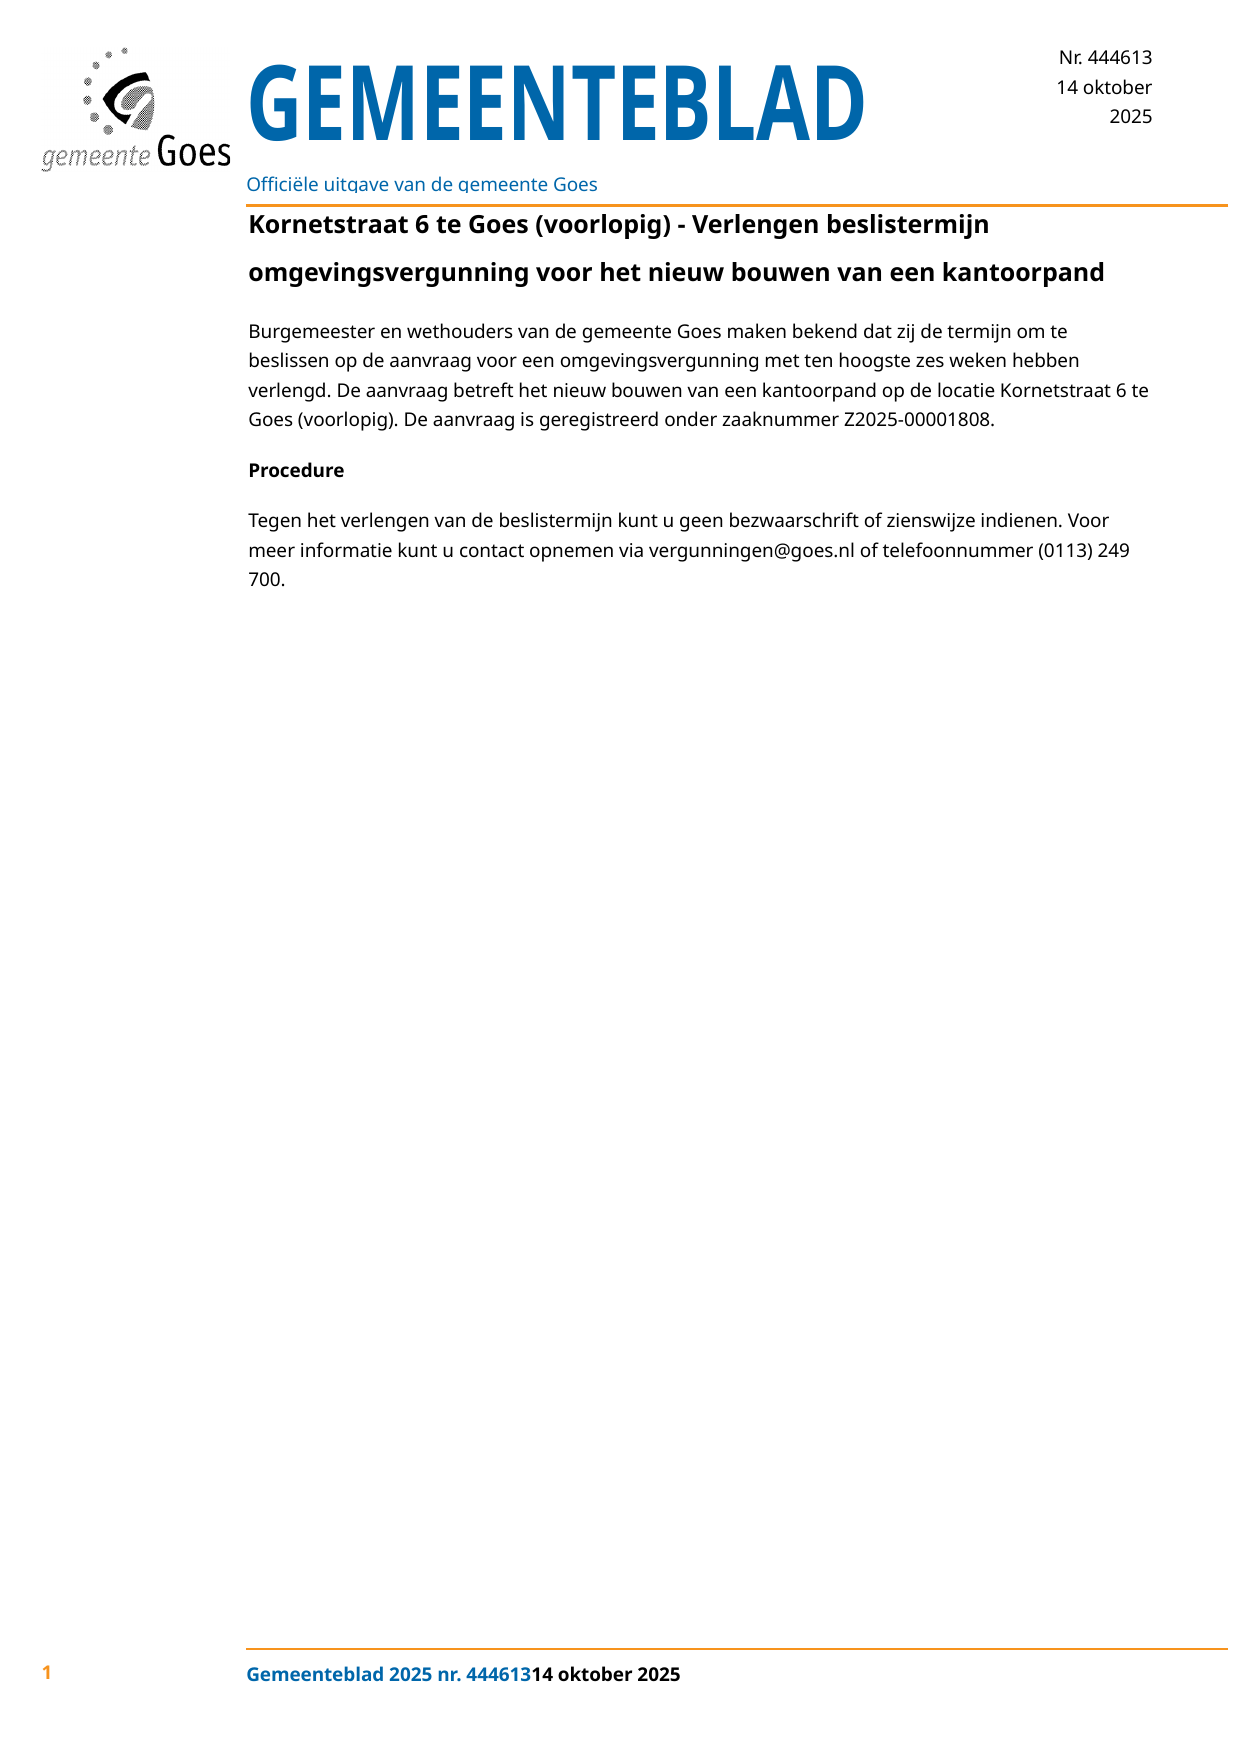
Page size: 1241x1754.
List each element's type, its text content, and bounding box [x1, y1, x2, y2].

text Kornetstraat 6 te Goes (voorlopig) - Verlengen beslistermijn omgevingsvergunning voor het nieuw bouwen van een kantoorpand [248, 207, 1152, 288]
text Tegen het verlengen van de beslistermijn kunt u geen bezwaarschrift of zienswijze indienen. Voor meer informatie kunt u contact opnemen via vergunningen@goes.nl of telefoonnummer (0113) 249 700. [248, 507, 1152, 592]
text Procedure [248, 457, 1152, 483]
picture [41, 47, 231, 172]
text Burgemeester en wethouders van de gemeente Goes maken bekend dat zij de termijn om te beslissen op de aanvraag voor een omgevingsvergunning met ten hoogste zes weken hebben verlengd. De aanvraag betreft het nieuw bouwen van een kantoorpand op de locatie Kornetstraat 6 te Goes (voorlopig). De aanvraag is geregistreerd onder zaaknummer Z2025-00001808. [248, 318, 1152, 432]
